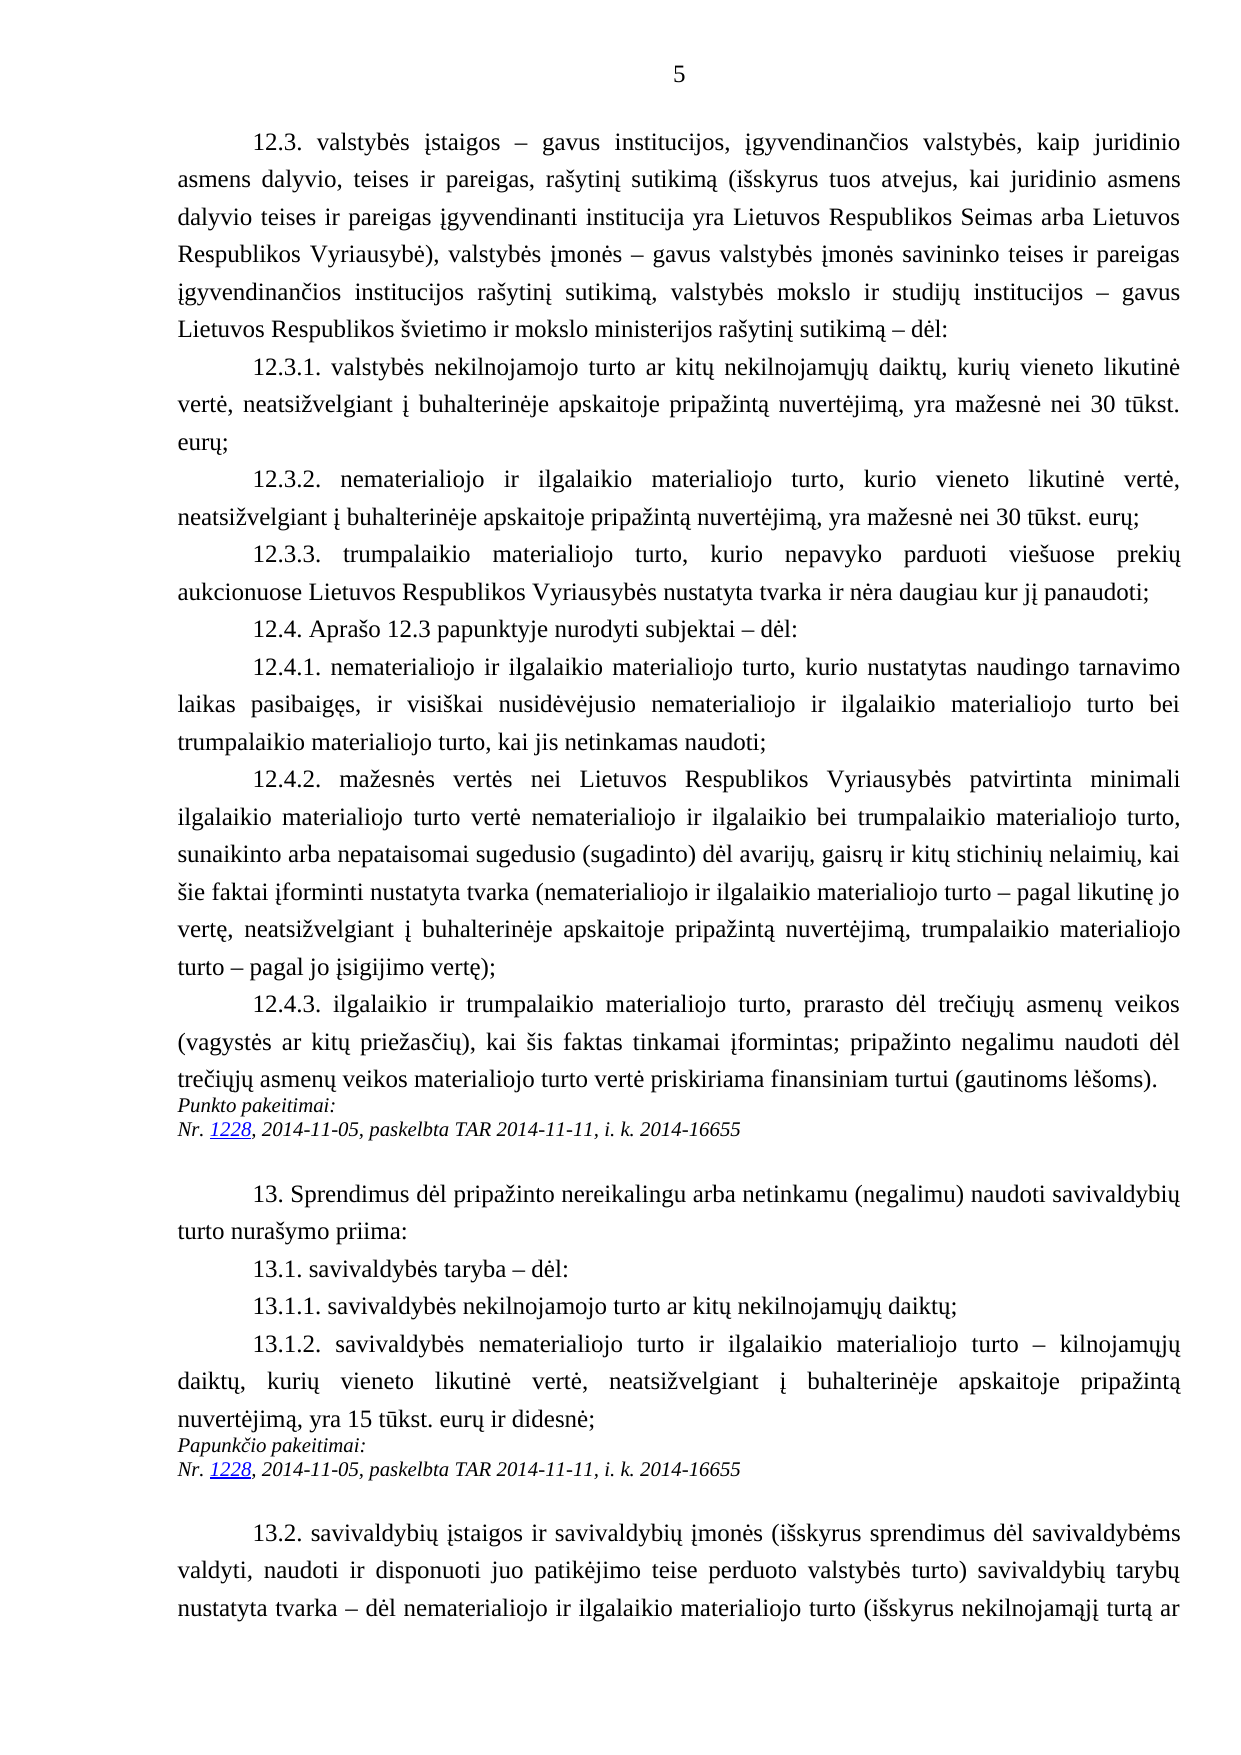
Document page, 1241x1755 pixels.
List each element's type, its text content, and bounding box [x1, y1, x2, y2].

text 12.3.1. valstybės nekilnojamojo turto ar kitų nekilnojamųjų daiktų, kurių vieneto likutinė vertė, neatsižvelgiant į buhalterinėje apskaitoje pripažintą nuvertėjimą, yra mažesnė nei 30 tūkst. eurų; [177, 343, 1181, 456]
text 13.1. savivaldybės taryba – dėl: [177, 1245, 1181, 1282]
text 13.1.2. savivaldybės nematerialiojo turto ir ilgalaikio materialiojo turto – kilnojamųjų daiktų, kurių vieneto likutinė vertė, neatsižvelgiant į buhalterinėje apskaitoje pripažintą nuvertėjimą, yra 15 tūkst. eurų ir didesnė; [177, 1320, 1181, 1432]
text Nr. 1228, 2014-11-05, paskelbta TAR 2014-11-11, i. k. 2014-16655 [177, 1457, 1181, 1481]
text 12.4.3. ilgalaikio ir trumpalaikio materialiojo turto, prarasto dėl trečiųjų asmenų veikos (vagystės ar kitų priežasčių), kai šis faktas tinkamai įformintas; pripažinto negalimu naudoti dėl trečiųjų asmenų veikos materialiojo turto vertė priskiriama finansiniam turtui (gautinoms lėšoms). [177, 981, 1181, 1093]
text Papunkčio pakeitimai: [177, 1432, 1181, 1457]
text 13.1.1. savivaldybės nekilnojamojo turto ar kitų nekilnojamųjų daiktų; [177, 1282, 1181, 1320]
text 13. Sprendimus dėl pripažinto nereikalingu arba netinkamu (negalimu) naudoti savivaldybių turto nurašymo priima: [177, 1170, 1181, 1245]
text 12.3.3. trumpalaikio materialiojo turto, kurio nepavyko parduoti viešuose prekių aukcionuose Lietuvos Respublikos Vyriausybės nustatyta tvarka ir nėra daugiau kur jį panaudoti; [177, 531, 1181, 606]
text 12.3.2. nematerialiojo ir ilgalaikio materialiojo turto, kurio vieneto likutinė vertė, neatsižvelgiant į buhalterinėje apskaitoje pripažintą nuvertėjimą, yra mažesnė nei 30 tūkst. eurų; [177, 456, 1181, 531]
text 12.3. valstybės įstaigos – gavus institucijos, įgyvendinančios valstybės, kaip juridinio asmens dalyvio, teises ir pareigas, rašytinį sutikimą (išskyrus tuos atvejus, kai juridinio asmens dalyvio teises ir pareigas įgyvendinanti institucija yra Lietuvos Respublikos Seimas arba Lietuvos Respublikos Vyriausybė), valstybės įmonės – gavus valstybės įmonės savininko teises ir pareigas įgyvendinančios institucijos rašytinį sutikimą, valstybės mokslo ir studijų institucijos – gavus Lietuvos Respublikos švietimo ir mokslo ministerijos rašytinį sutikimą – dėl: [177, 118, 1181, 343]
text Nr. 1228, 2014-11-05, paskelbta TAR 2014-11-11, i. k. 2014-16655 [177, 1117, 1181, 1141]
text 12.4. Aprašo 12.3 papunktyje nurodyti subjektai – dėl: [177, 606, 1181, 643]
text 12.4.2. mažesnės vertės nei Lietuvos Respublikos Vyriausybės patvirtinta minimali ilgalaikio materialiojo turto vertė nematerialiojo ir ilgalaikio bei trumpalaikio materialiojo turto, sunaikinto arba nepataisomai sugedusio (sugadinto) dėl avarijų, gaisrų ir kitų stichinių nelaimių, kai šie faktai įforminti nustatyta tvarka (nematerialiojo ir ilgalaikio materialiojo turto – pagal likutinę jo vertę, neatsižvelgiant į buhalterinėje apskaitoje pripažintą nuvertėjimą, trumpalaikio materialiojo turto – pagal jo įsigijimo vertę); [177, 756, 1181, 981]
text 13.2. savivaldybių įstaigos ir savivaldybių įmonės (išskyrus sprendimus dėl savivaldybėms valdyti, naudoti ir disponuoti juo patikėjimo teise perduoto valstybės turto) savivaldybių tarybų nustatyta tvarka – dėl nematerialiojo ir ilgalaikio materialiojo turto (išskyrus nekilnojamąjį turtą ar [177, 1509, 1181, 1622]
text Punkto pakeitimai: [177, 1093, 1181, 1117]
text 12.4.1. nematerialiojo ir ilgalaikio materialiojo turto, kurio nustatytas naudingo tarnavimo laikas pasibaigęs, ir visiškai nusidėvėjusio nematerialiojo ir ilgalaikio materialiojo turto bei trumpalaikio materialiojo turto, kai jis netinkamas naudoti; [177, 643, 1181, 756]
